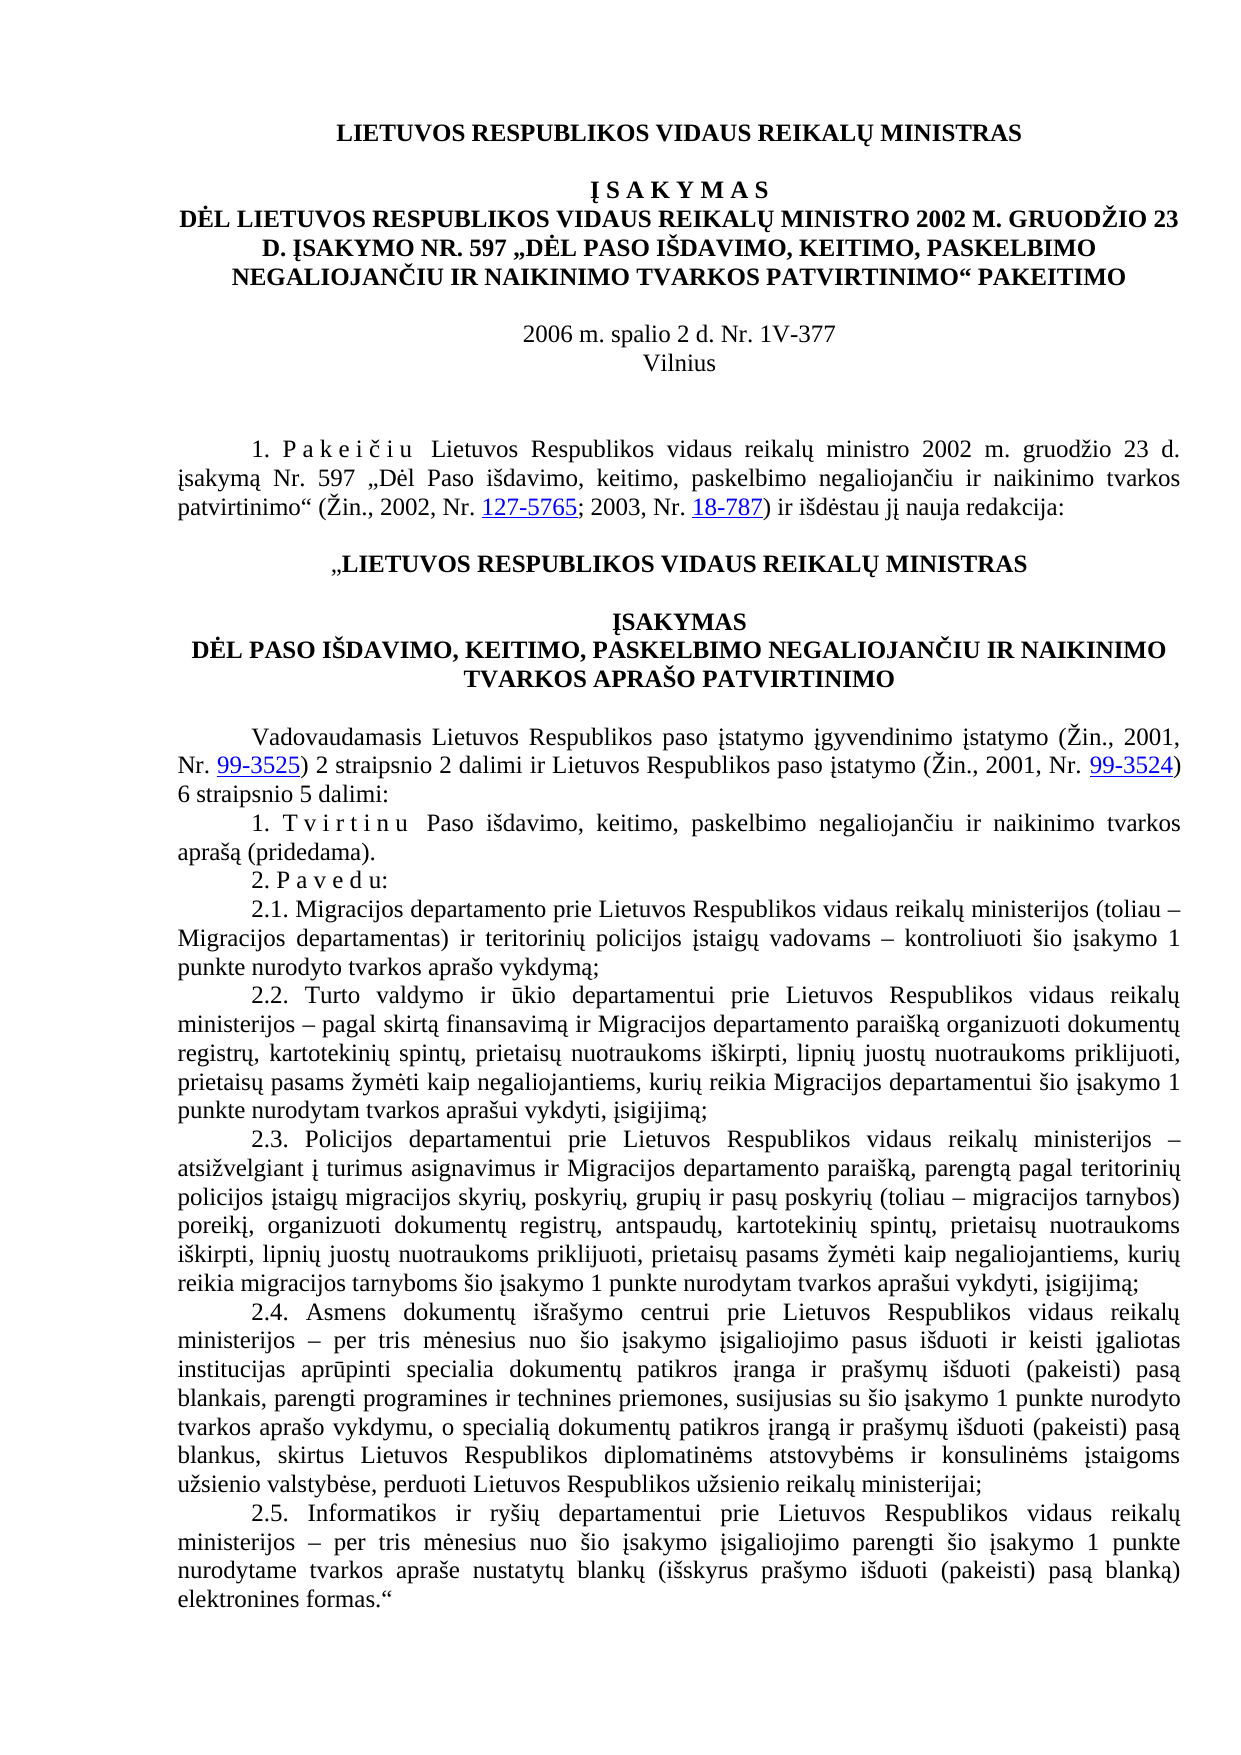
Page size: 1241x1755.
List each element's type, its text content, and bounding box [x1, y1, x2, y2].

text DĖL PASO IŠDAVIMO, KEITIMO, PASKELBIMO NEGALIOJANČIU IR NAIKINIMO TVARKOS APRAŠO PATVIRTINIMO [177, 636, 1181, 693]
text Į S A K Y M A S [177, 176, 1181, 204]
text 1. Tvirtinu Paso išdavimo, keitimo, paskelbimo negaliojančiu ir naikinimo tvarkos aprašą (pridedama). [177, 808, 1181, 866]
text 2.3. Policijos departamentui prie Lietuvos Respublikos vidaus reikalų ministerijos – atsižvelgiant į turimus asignavimus ir Migracijos departamento paraišką, parengtą pagal teritorinių policijos įstaigų migracijos skyrių, poskyrių, grupių ir pasų poskyrių (toliau – migracijos tarnybos) poreikį, organizuoti dokumentų registrų, antspaudų, kartotekinių spintų, prietaisų nuotraukoms iškirpti, lipnių juostų nuotraukoms priklijuoti, prietaisų pasams žymėti kaip negaliojantiems, kurių reikia migracijos tarnyboms šio įsakymo 1 punkte nurodytam tvarkos aprašui vykdyti, įsigijimą; [177, 1124, 1181, 1297]
text 2.1. Migracijos departamento prie Lietuvos Respublikos vidaus reikalų ministerijos (toliau – Migracijos departamentas) ir teritorinių policijos įstaigų vadovams – kontroliuoti šio įsakymo 1 punkte nurodyto tvarkos aprašo vykdymą; [177, 894, 1181, 981]
text „LIETUVOS RESPUBLIKOS VIDAUS REIKALŲ MINISTRAS [177, 549, 1181, 578]
text ĮSAKYMAS [177, 607, 1181, 636]
text Vilnius [177, 348, 1181, 377]
text 2. Pavedu: [177, 866, 1181, 894]
text 2.4. Asmens dokumentų išrašymo centrui prie Lietuvos Respublikos vidaus reikalų ministerijos – per tris mėnesius nuo šio įsakymo įsigaliojimo pasus išduoti ir keisti įgaliotas institucijas aprūpinti specialia dokumentų patikros įranga ir prašymų išduoti (pakeisti) pasą blankais, parengti programines ir technines priemones, susijusias su šio įsakymo 1 punkte nurodyto tvarkos aprašo vykdymu, o specialią dokumentų patikros įrangą ir prašymų išduoti (pakeisti) pasą blankus, skirtus Lietuvos Respublikos diplomatinėms atstovybėms ir konsulinėms įstaigoms užsienio valstybėse, perduoti Lietuvos Respublikos užsienio reikalų ministerijai; [177, 1297, 1181, 1498]
text 2006 m. spalio 2 d. Nr. 1V-377 [177, 319, 1181, 348]
text LIETUVOS RESPUBLIKOS VIDAUS REIKALŲ MINISTRAS [177, 118, 1181, 147]
text 1. Pakeičiu Lietuvos Respublikos vidaus reikalų ministro 2002 m. gruodžio 23 d. įsakymą Nr. 597 „Dėl Paso išdavimo, keitimo, paskelbimo negaliojančiu ir naikinimo tvarkos patvirtinimo“ (Žin., 2002, Nr. 127-5765; 2003, Nr. 18-787) ir išdėstau jį nauja redakcija: [177, 434, 1181, 521]
text 2.5. Informatikos ir ryšių departamentui prie Lietuvos Respublikos vidaus reikalų ministerijos – per tris mėnesius nuo šio įsakymo įsigaliojimo parengti šio įsakymo 1 punkte nurodytame tvarkos apraše nustatytų blankų (išskyrus prašymo išduoti (pakeisti) pasą blanką) elektronines formas.“ [177, 1498, 1181, 1613]
text 2.2. Turto valdymo ir ūkio departamentui prie Lietuvos Respublikos vidaus reikalų ministerijos – pagal skirtą finansavimą ir Migracijos departamento paraišką organizuoti dokumentų registrų, kartotekinių spintų, prietaisų nuotraukoms iškirpti, lipnių juostų nuotraukoms priklijuoti, prietaisų pasams žymėti kaip negaliojantiems, kurių reikia Migracijos departamentui šio įsakymo 1 punkte nurodytam tvarkos aprašui vykdyti, įsigijimą; [177, 981, 1181, 1124]
text Vadovaudamasis Lietuvos Respublikos paso įstatymo įgyvendinimo įstatymo (Žin., 2001, Nr. 99-3525) 2 straipsnio 2 dalimi ir Lietuvos Respublikos paso įstatymo (Žin., 2001, Nr. 99-3524) 6 straipsnio 5 dalimi: [177, 722, 1181, 808]
text DĖL LIETUVOS RESPUBLIKOS VIDAUS REIKALŲ MINISTRO 2002 M. GRUODŽIO 23 D. ĮSAKYMO NR. 597 „DĖL PASO IŠDAVIMO, KEITIMO, PASKELBIMO NEGALIOJANČIU IR NAIKINIMO TVARKOS PATVIRTINIMO“ PAKEITIMO [177, 204, 1181, 291]
